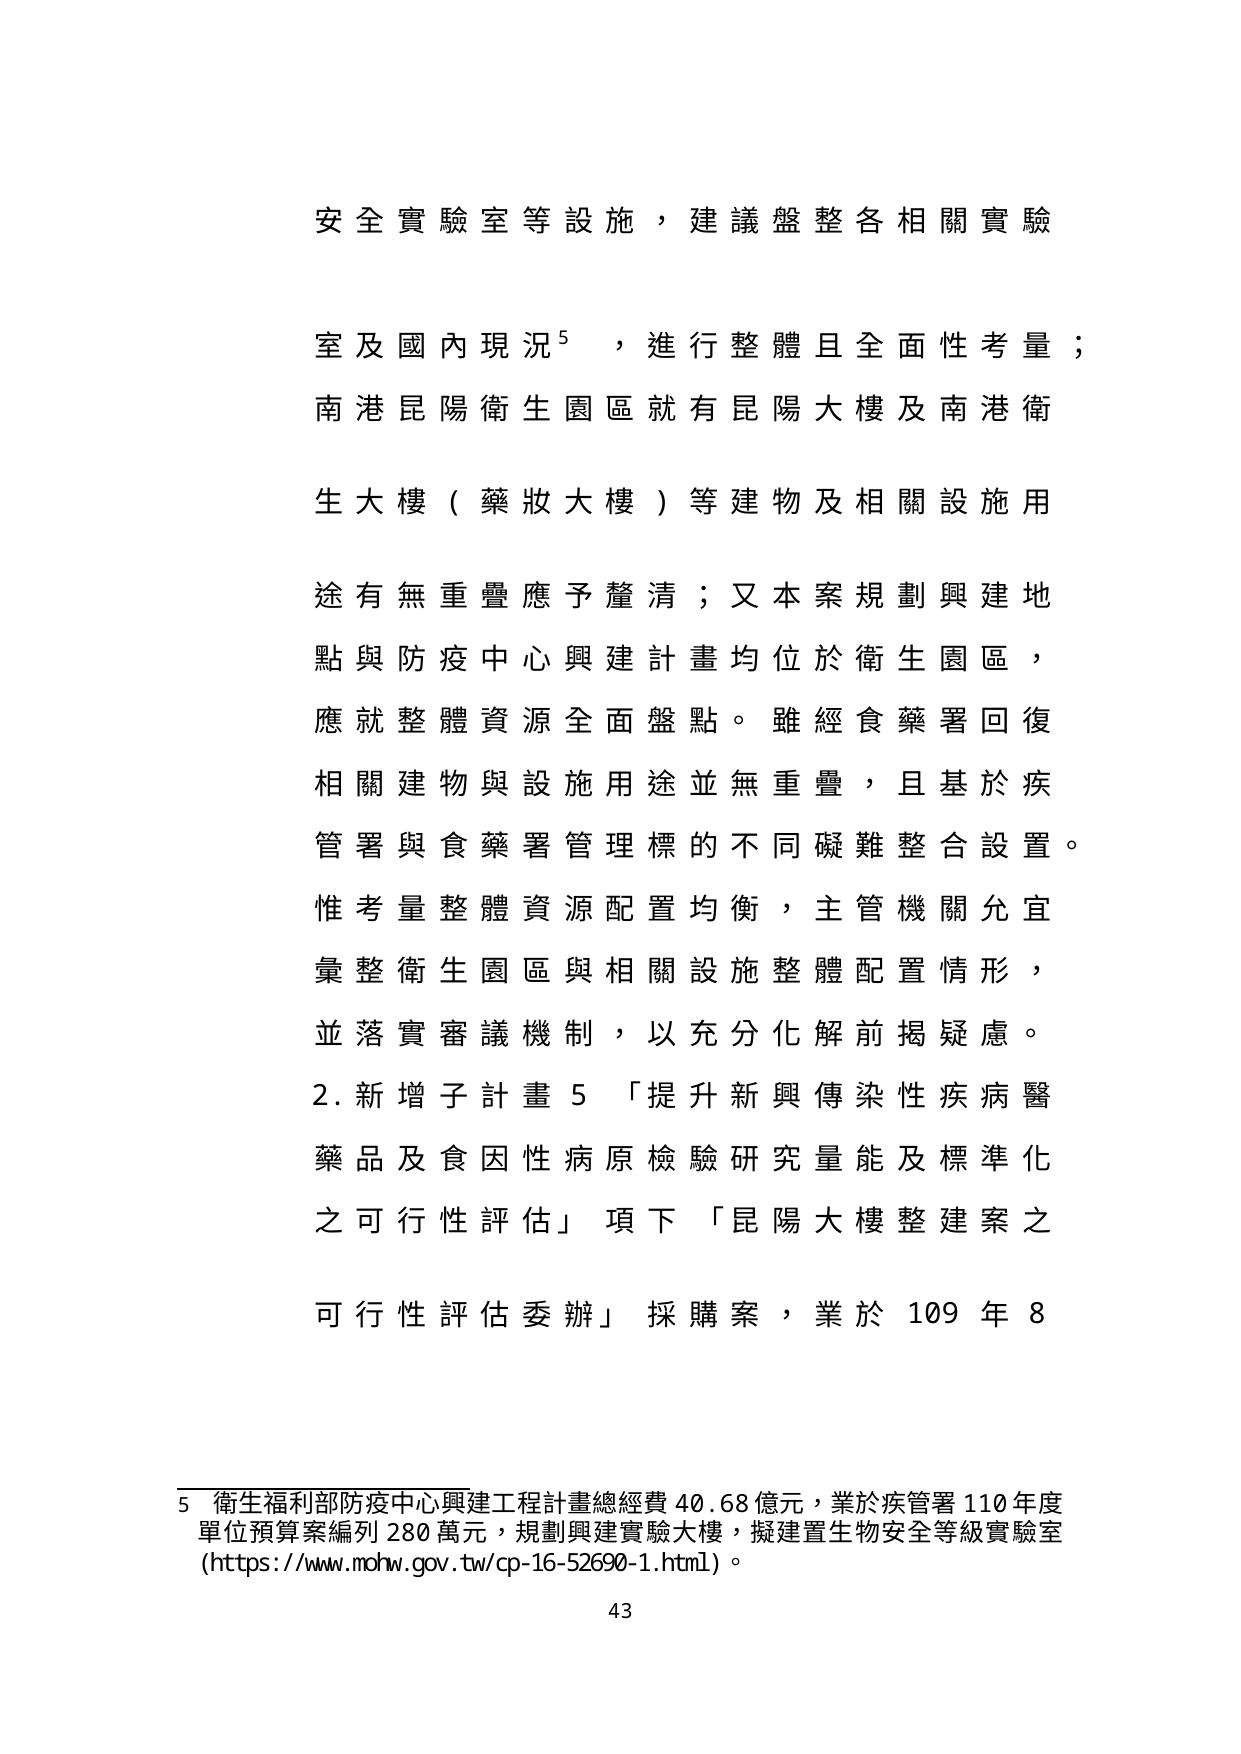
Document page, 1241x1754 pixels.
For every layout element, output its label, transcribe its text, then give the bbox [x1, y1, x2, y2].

text 2.新增子計畫5「提升新興傳染性疾病醫藥品及食因性病原檢驗研究量能及標準化之可行性評估」項下「昆陽大樓整建案之可行性評估委辦」採購案，業於109年8 [271, 1052, 1058, 1365]
text 復參考各機關審查意見略以：興建計畫設置獨立實驗動物中心及高防護生物安全實驗室等設施，建議盤整各相關實驗室及國內現況，進行整體且全面性考量；南港昆陽衛生園區就有昆陽大樓及南港衛生大樓(藥妝大樓)等建物及相關設施用途有無重疊應予釐清；又本案規劃興建地點與防疫中心興建計畫均位於衛生園區，應就整體資源全面盤點。雖經食藥署回復相關建物與設施用途並無重疊，且基於疾管署與食藥署管理標的不同礙難整合設置。惟考量整體資源配置均衡，主管機關允宜彙整衛生園區與相關設施整體配置情形，並落實審議機制，以充分化解前揭疑慮。 [271, 177, 1058, 1052]
text 衛生福利部防疫中心興建工程計畫總經費40.68億元，業於疾管署110年度單位預算案編列280萬元，規劃興建實驗大樓，擬建置生物安全等級實驗室(https://www.mohw.gov.tw/cp-16-52690-1.html)。 [177, 1489, 1063, 1577]
